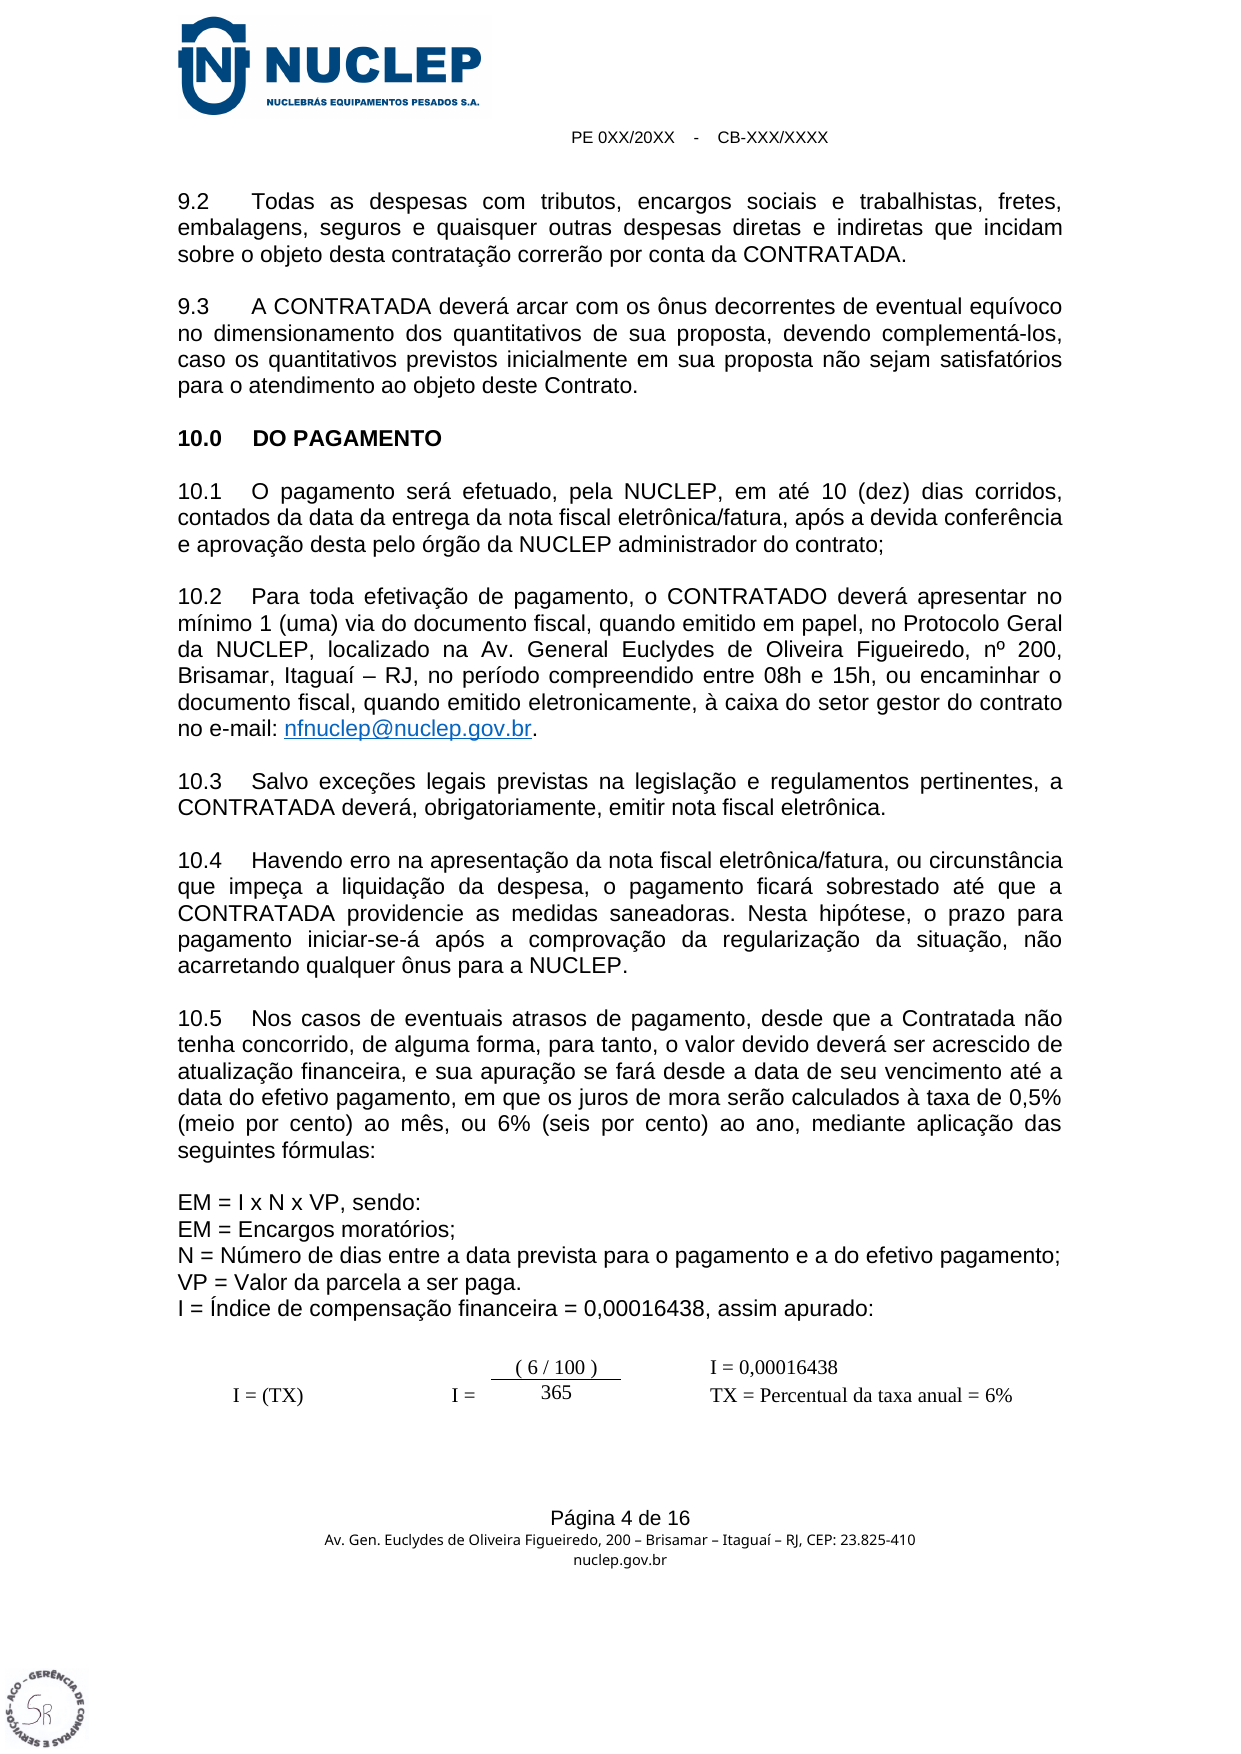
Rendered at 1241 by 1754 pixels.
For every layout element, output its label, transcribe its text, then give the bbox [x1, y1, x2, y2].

list I = Índice de compensação financeira = 0,00016438, assim apurado: [177, 1295, 1063, 1321]
list Para toda efetivação de pagamento, o CONTRATADO deverá apresentar no mínimo 1 (uma) via do documento fiscal, quando emitido em papel, no Protocolo Geral da NUCLEP, localizado na Av. General Euclydes de Oliveira Figueiredo, nº 200, Brisamar, Itaguaí – RJ, no período compreendido entre 08h e 15h, ou encaminhar o documento fiscal, quando emitido eletronicamente, à caixa do setor gestor do contrato no e-mail: nfnuclep@nuclep.gov.br. [177, 583, 1063, 741]
picture [178, 15, 493, 119]
list EM = Encargos moratórios; [177, 1216, 1063, 1242]
list EM = I x N x VP, sendo: [177, 1189, 1063, 1216]
list Nos casos de eventuais atrasos de pagamento, desde que a Contratada não tenha concorrido, de alguma forma, para tanto, o valor devido deverá ser acrescido de atualização financeira, e sua apuração se fará desde a data de seu vencimento até a data do efetivo pagamento, em que os juros de mora serão calculados à taxa de 0,5% (meio por cento) ao mês, ou 6% (seis por cento) ao ano, mediante aplicação das seguintes fórmulas: [177, 1005, 1063, 1163]
list Havendo erro na apresentação da nota fiscal eletrônica/fatura, ou circunstância que impeça a liquidação da despesa, o pagamento ficará sobrestado até que a CONTRATADA providencie as medidas saneadoras. Nesta hipótese, o prazo para pagamento iniciar-se-á após a comprovação da regularização da situação, não acarretando qualquer ônus para a NUCLEP. [177, 847, 1063, 978]
list Todas as despesas com tributos, encargos sociais e trabalhistas, fretes, embalagens, seguros e quaisquer outras despesas diretas e indiretas que incidam sobre o objeto desta contratação correrão por conta da CONTRATADA. [177, 188, 1063, 267]
table_header ( 6 / 100 ) [491, 1355, 621, 1379]
list DO PAGAMENTO [177, 425, 1063, 451]
list Salvo exceções legais previstas na legislação e regulamentos pertinentes, a CONTRATADA deverá, obrigatoriamente, emitir nota fiscal eletrônica. [177, 768, 1063, 820]
list A CONTRATADA deverá arcar com os ônus decorrentes de eventual equívoco no dimensionamento dos quantitativos de sua proposta, devendo complementá-los, caso os quantitativos previstos inicialmente em sua proposta não sejam satisfatórios para o atendimento ao objeto deste Contrato. [177, 293, 1063, 399]
table_header I = (TX) [221, 1355, 440, 1434]
table_header I = [440, 1355, 491, 1434]
list O pagamento será efetuado, pela NUCLEP, em até 10 (dez) dias corridos, contados da data da entrega da nota fiscal eletrônica/fatura, após a devida conferência e aprovação desta pelo órgão da NUCLEP administrador do contrato; [177, 478, 1063, 557]
list VP = Valor da parcela a ser paga. [177, 1268, 1063, 1295]
table_header I = 0,00016438 TX = Percentual da taxa anual = 6% [621, 1355, 1122, 1434]
picture [4, 1668, 91, 1749]
table_cell 365 [491, 1380, 621, 1434]
list N = Número de dias entre a data prevista para o pagamento e a do efetivo pagamento; [177, 1242, 1063, 1268]
